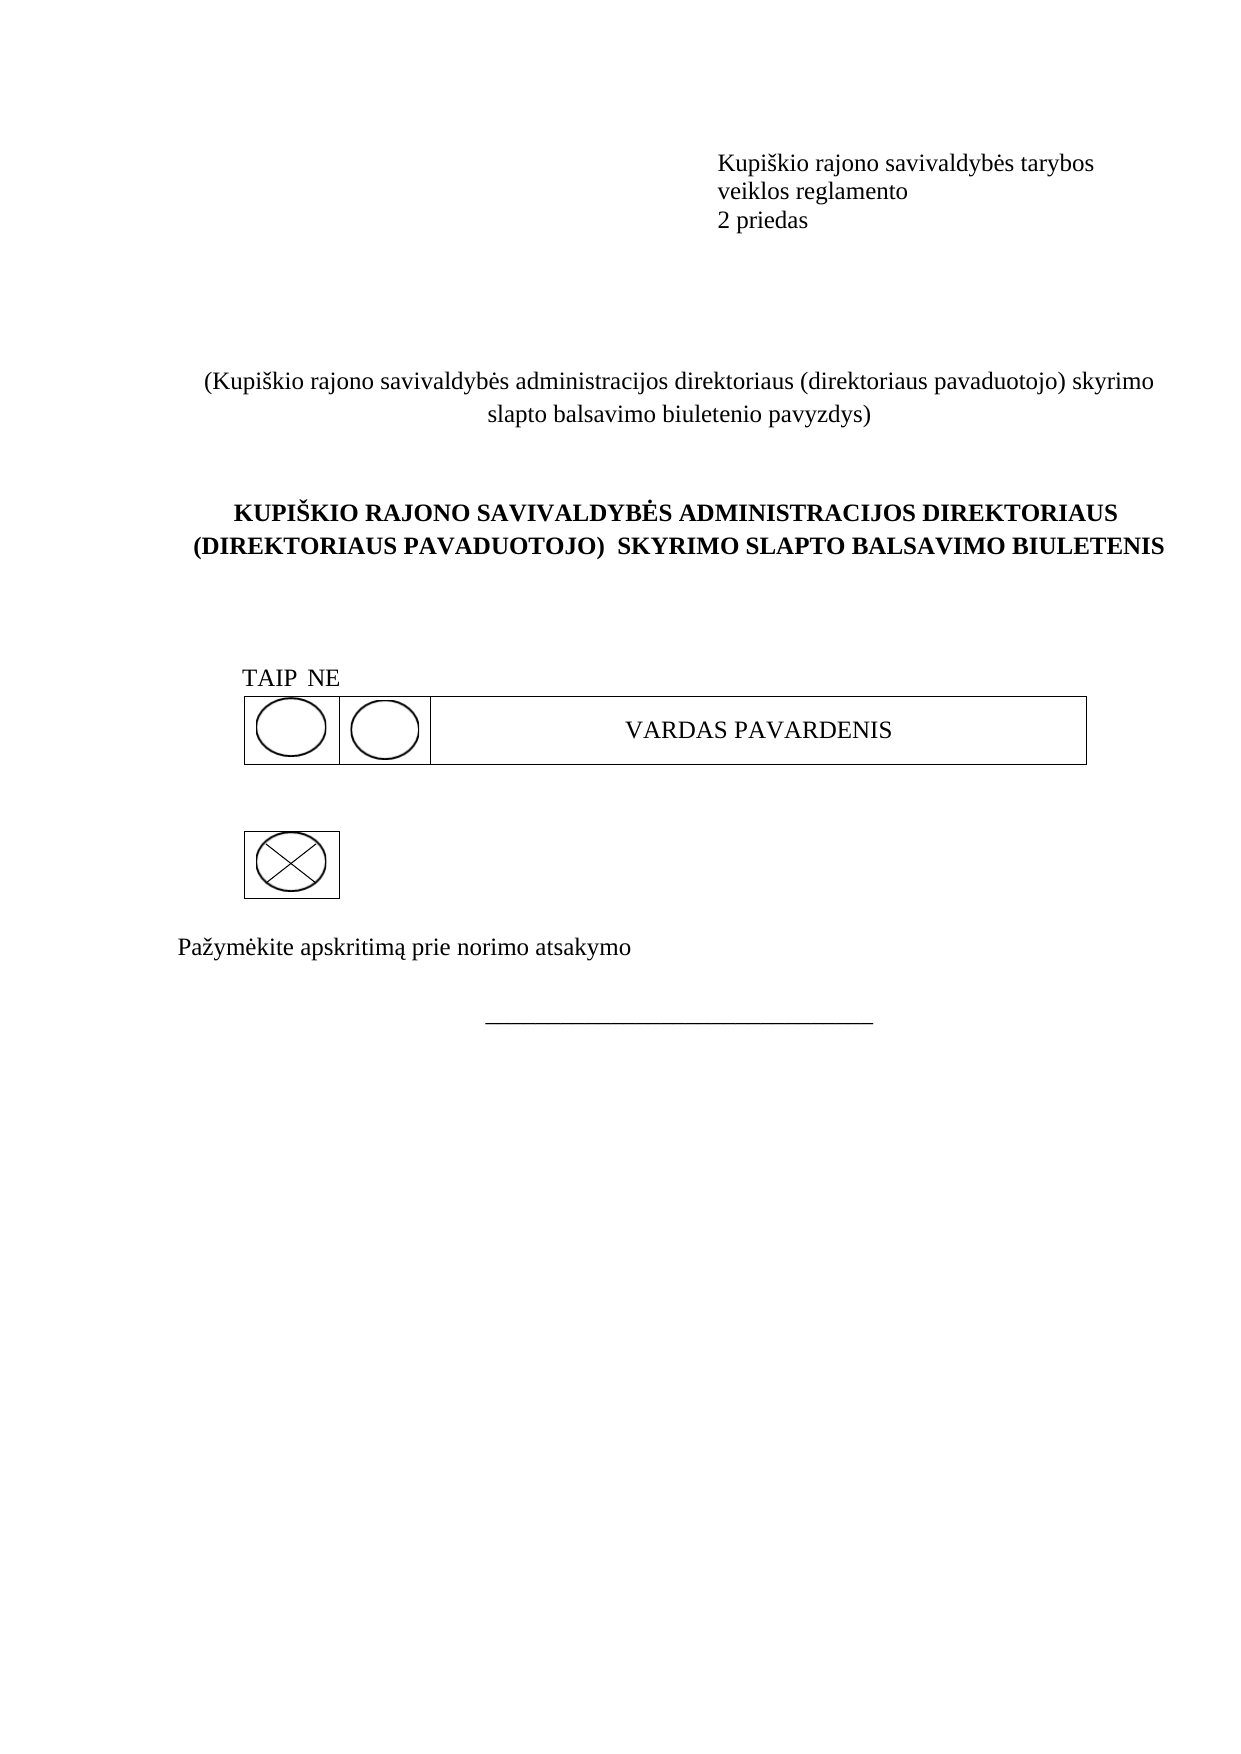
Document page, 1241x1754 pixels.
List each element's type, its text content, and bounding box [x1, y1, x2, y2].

table_header VARDAS PAVARDENIS [431, 697, 1086, 764]
text Kupiškio rajono savivaldybės tarybos [717, 148, 1181, 176]
text (Kupiškio rajono savivaldybės administracijos direktoriaus (direktoriaus pavaduotojo) skyrimo slapto balsavimo biuletenio pavyzdys) [177, 366, 1181, 428]
table_header [245, 832, 339, 898]
text veiklos reglamento [717, 176, 1181, 205]
text (DIREKTORIAUS PAVADUOTOJO) SKYRIMO SLAPTO BALSAVIMO BIULETENIS [177, 531, 1181, 560]
table_header [340, 697, 430, 764]
table_header [245, 697, 339, 764]
text Pažymėkite apskritimą prie norimo atsakymo [177, 932, 1181, 961]
text TAIP NE [177, 663, 1181, 692]
text _______________________________ [177, 998, 1181, 1027]
text KUPIŠKIO RAJONO SAVIVALDYBĖS ADMINISTRACIJOS DIREKTORIAUS [177, 498, 1181, 527]
text 2 priedas [717, 205, 1181, 234]
